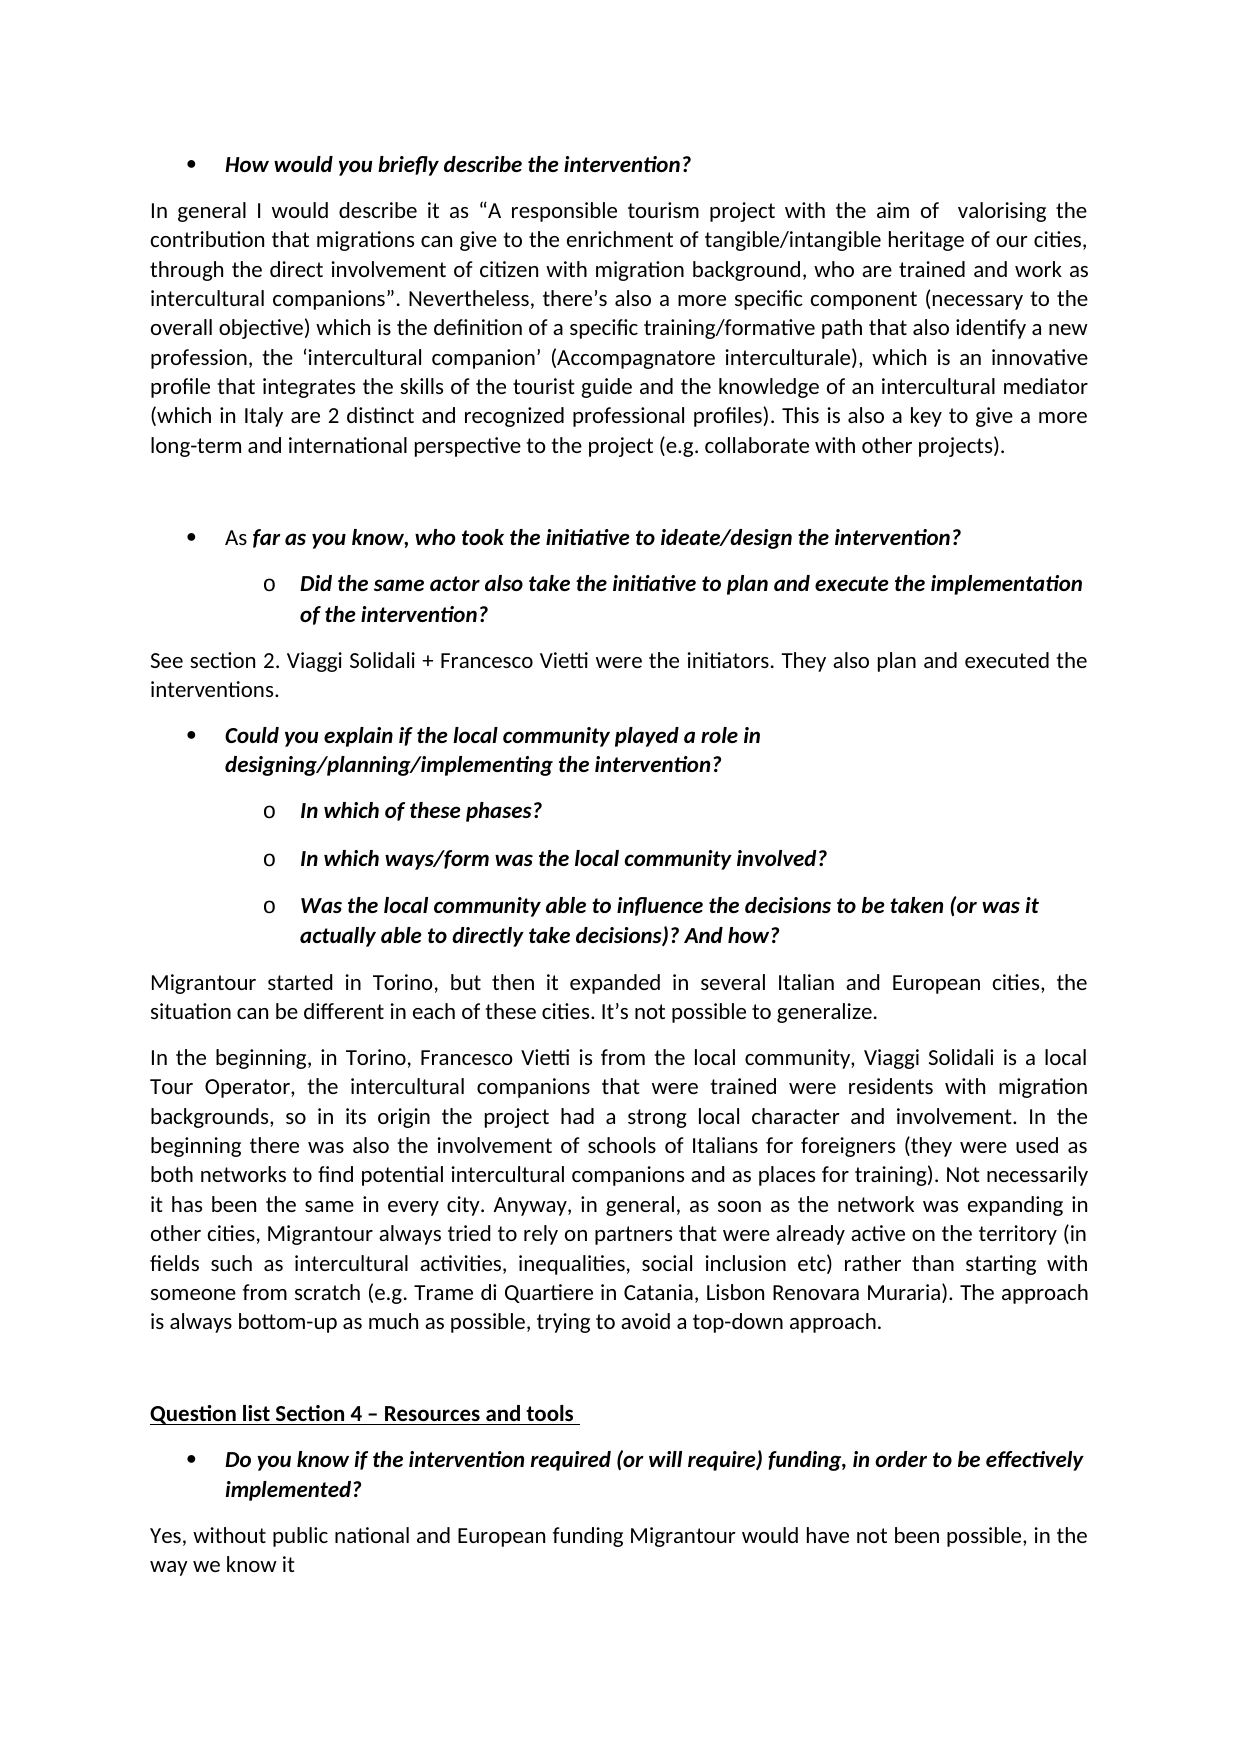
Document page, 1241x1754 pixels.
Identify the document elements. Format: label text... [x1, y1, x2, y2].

list As far as you know, who took the initiative to ideate/design the intervention? [187, 523, 1090, 551]
list In which ways/form was the local community involved? [262, 844, 1090, 873]
text Question list Section 4 – Resources and tools [150, 1399, 1090, 1428]
list Could you explain if the local community played a role in designing/planning/implementing the intervention? [187, 721, 1090, 778]
list Do you know if the intervention required (or will require) funding, in order to be effectively implemented? [187, 1446, 1090, 1503]
text Migrantour started in Torino, but then it expanded in several Italian and European cities, the situation can be different in each of these cities. It’s not possible to generalize. [150, 968, 1090, 1025]
list Was the local community able to influence the decisions to be taken (or was it actually able to directly take decisions)? And how? [262, 891, 1090, 950]
text See section 2. Viaggi Solidali + Francesco Vietti were the initiators. They also plan and executed the interventions. [150, 646, 1090, 703]
text In the beginning, in Torino, Francesco Vietti is from the local community, Viaggi Solidali is a local Tour Operator, the intercultural companions that were trained were residents with migration backgrounds, so in its origin the project had a strong local character and involvement. In the beginning there was also the involvement of schools of Italians for foreigners (they were used as both networks to find potential intercultural companions and as places for training). Not necessarily it has been the same in every city. Anyway, in general, as soon as the network was expanding in other cities, Migrantour always tried to rely on partners that were already active on the territory (in fields such as intercultural activities, inequalities, social inclusion etc) rather than starting with someone from scratch (e.g. Trame di Quartiere in Catania, Lisbon Renovara Muraria). The approach is always bottom-up as much as possible, trying to avoid a top-down approach. [150, 1043, 1090, 1336]
list In which of these phases? [262, 797, 1090, 826]
text Yes, without public national and European funding Migrantour would have not been possible, in the way we know it [150, 1521, 1090, 1578]
list How would you briefly describe the intervention? [187, 150, 1090, 178]
text In general I would describe it as “A responsible tourism project with the aim of valorising the contribution that migrations can give to the enrichment of tangible/intangible heritage of our cities, through the direct involvement of citizen with migration background, who are trained and work as intercultural companions”. Nevertheless, there’s also a more specific component (necessary to the overall objective) which is the definition of a specific training/formative path that also identify a new profession, the ‘intercultural companion’ (Accompagnatore interculturale), which is an innovative profile that integrates the skills of the tourist guide and the knowledge of an intercultural mediator (which in Italy are 2 distinct and recognized professional profiles). This is also a key to give a more long-term and international perspective to the project (e.g. collaborate with other projects). [150, 196, 1090, 459]
list Did the same actor also take the initiative to plan and execute the implementation of the intervention? [262, 569, 1090, 628]
